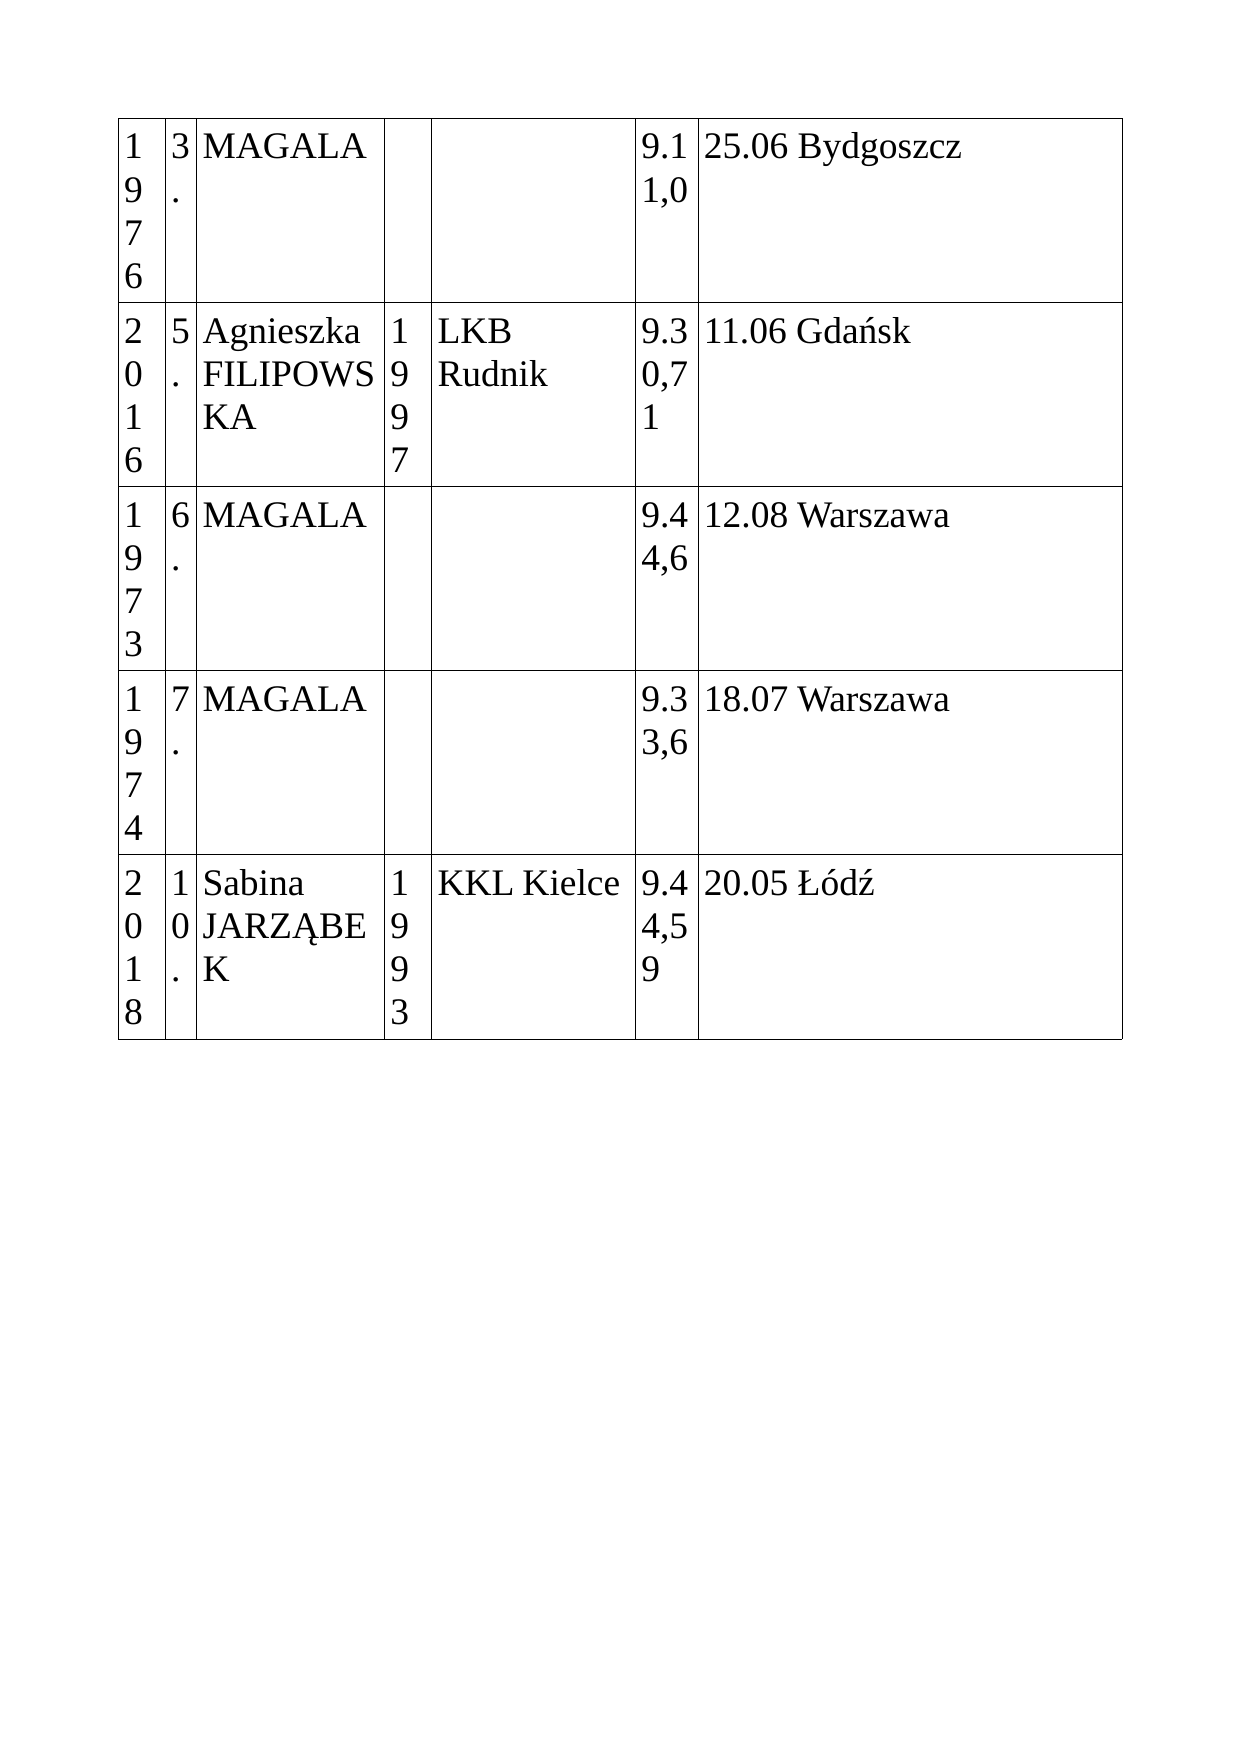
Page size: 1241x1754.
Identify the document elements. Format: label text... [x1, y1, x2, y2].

table_cell [432, 671, 635, 854]
table_cell 7. [166, 671, 196, 854]
table_cell 1974 [119, 671, 165, 854]
table_cell 1973 [119, 487, 165, 670]
table_cell [385, 119, 431, 302]
table_cell 1993 [385, 855, 431, 1038]
table_cell [432, 119, 635, 302]
table_cell 9.30,71 [636, 303, 698, 486]
table_cell 1976 [119, 119, 165, 302]
table_cell 10. [166, 855, 196, 1038]
table_cell 1997 [385, 303, 431, 486]
table_cell 2016 [119, 303, 165, 486]
table_cell 18.07 Warszawa [699, 671, 1122, 854]
table_cell 6. [166, 487, 196, 670]
table_cell 20.05 Łódź [699, 855, 1122, 1038]
table_cell 25.06 Bydgoszcz [699, 119, 1122, 302]
table_cell 12.08 Warszawa [699, 487, 1122, 670]
table_cell 2018 [119, 855, 165, 1038]
table_cell MAGALA [197, 671, 384, 854]
table_cell 5. [166, 303, 196, 486]
table_cell [385, 487, 431, 670]
table_cell [432, 487, 635, 670]
table_cell KKL Kielce [432, 855, 635, 1038]
table_cell 11.06 Gdańsk [699, 303, 1122, 486]
table_cell MAGALA [197, 487, 384, 670]
table_cell 9.11,0 [636, 119, 698, 302]
table_cell 9.44,59 [636, 855, 698, 1038]
table_cell 9.44,6 [636, 487, 698, 670]
table_cell Sabina JARZĄBEK [197, 855, 384, 1038]
table_cell 9.33,6 [636, 671, 698, 854]
table_cell MAGALA [197, 119, 384, 302]
table_cell Agnieszka FILIPOWSKA [197, 303, 384, 486]
table_cell LKB Rudnik [432, 303, 635, 486]
table_cell 3. [166, 119, 196, 302]
table_cell [385, 671, 431, 854]
